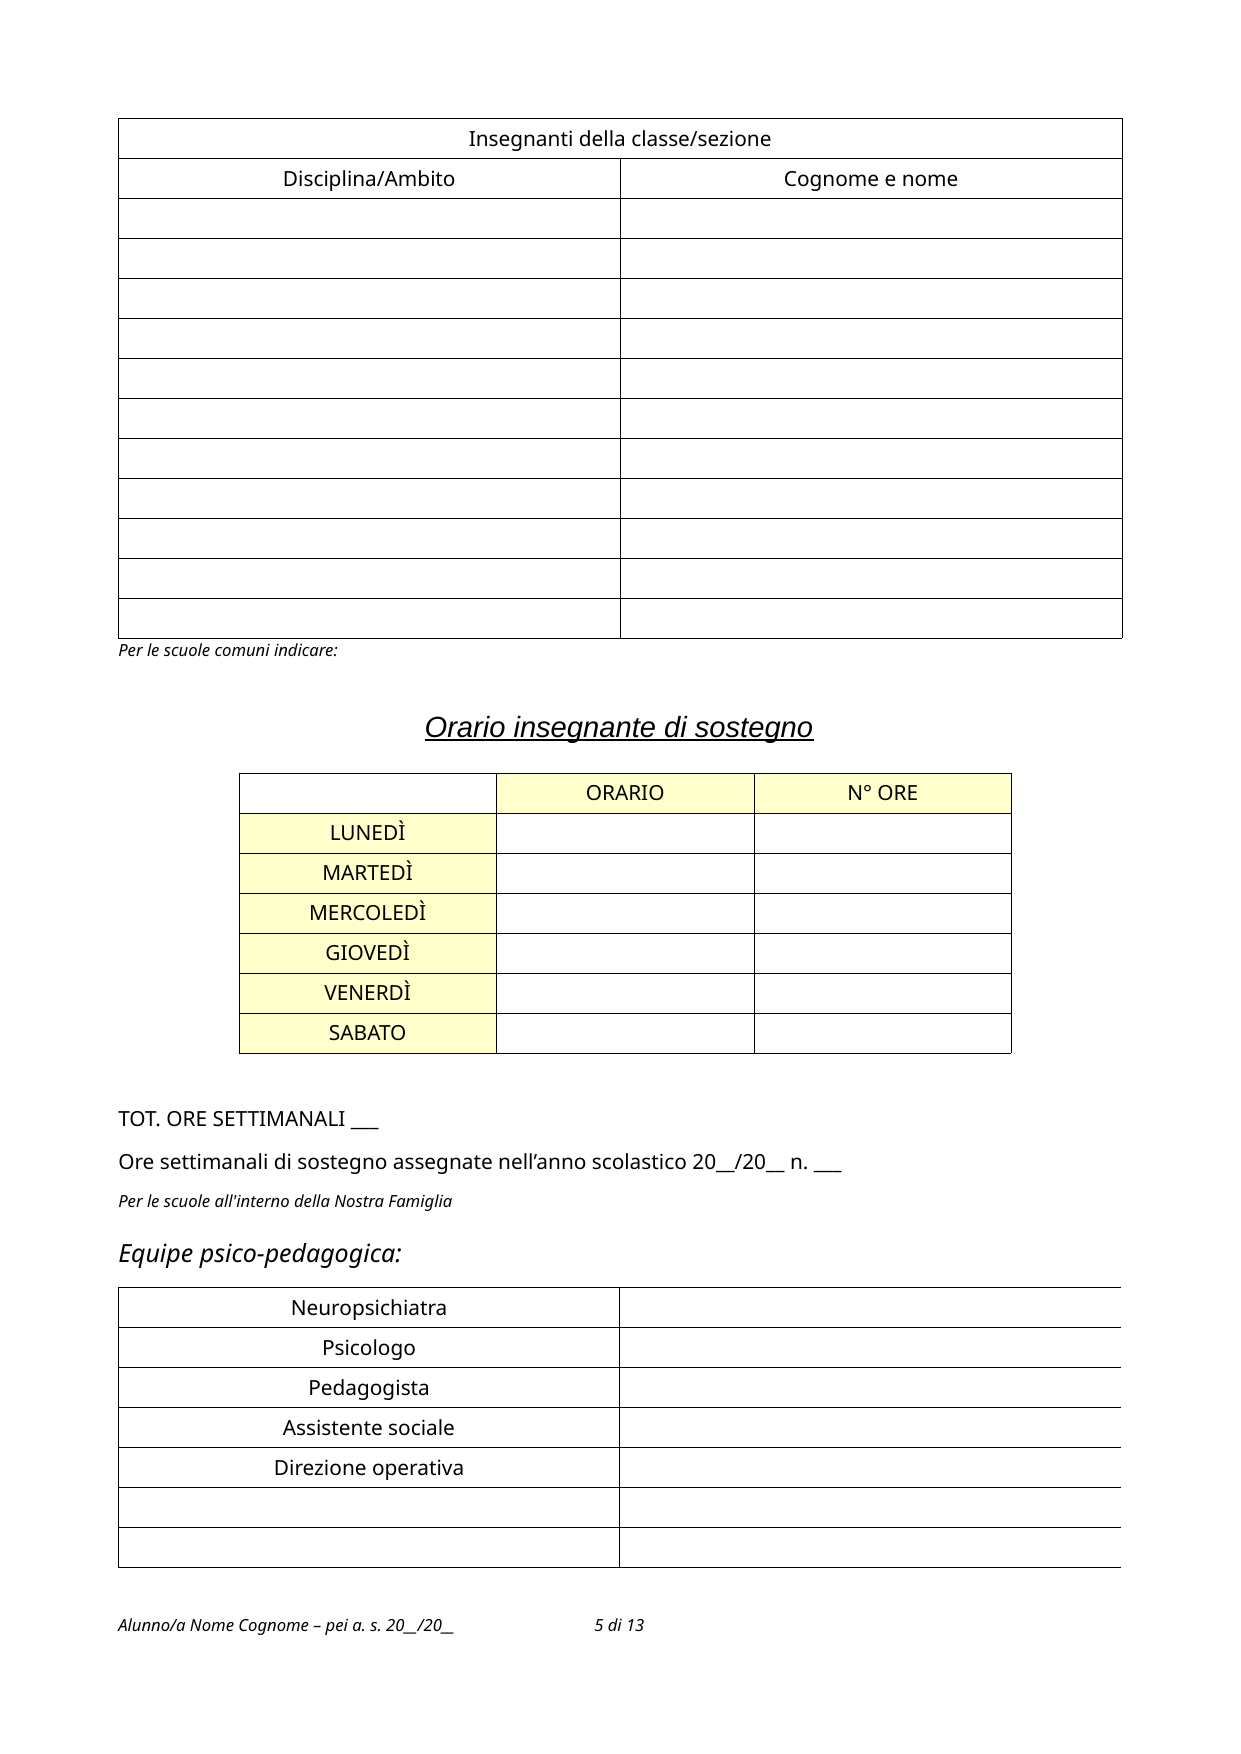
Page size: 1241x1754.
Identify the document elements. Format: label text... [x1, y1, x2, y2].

table_cell [497, 934, 754, 973]
table_cell SABATO [240, 1014, 496, 1053]
table_cell Cognome e nome [621, 159, 1122, 198]
table_cell [620, 1448, 1121, 1487]
table_cell [620, 1488, 1121, 1527]
table_cell [620, 1368, 1121, 1407]
table_cell Psicologo [119, 1328, 619, 1367]
table_cell [621, 599, 1122, 638]
table_cell [621, 279, 1122, 318]
table_cell [119, 599, 620, 638]
table_cell Assistente sociale [119, 1408, 619, 1447]
table_cell [621, 439, 1122, 478]
table_header [240, 774, 496, 813]
table_cell [119, 559, 620, 598]
table_cell [119, 359, 620, 398]
table_header Insegnanti della classe/sezione [119, 119, 1122, 158]
table_cell [119, 199, 620, 238]
table_cell [621, 479, 1122, 518]
subtitle Orario insegnante di sostegno [118, 710, 1122, 743]
table_cell [620, 1408, 1121, 1447]
table_cell MARTEDÌ [240, 854, 496, 893]
table_header Neuropsichiatra [119, 1288, 619, 1327]
table_cell [621, 319, 1122, 358]
text TOT. ORE SETTIMANALI ___ [118, 1104, 1122, 1133]
table_cell Direzione operativa [119, 1448, 619, 1487]
table_cell [119, 439, 620, 478]
text Ore settimanali di sostegno assegnate nell’anno scolastico 20__/20__ n. ___ [118, 1147, 1122, 1175]
table_cell [755, 934, 1011, 973]
table_header N° ORE [755, 774, 1011, 813]
table_cell [620, 1328, 1121, 1367]
table_cell Disciplina/Ambito [119, 159, 620, 198]
table_cell [497, 854, 754, 893]
table_cell [621, 199, 1122, 238]
table_cell Pedagogista [119, 1368, 619, 1407]
table_cell [119, 279, 620, 318]
table_cell [119, 479, 620, 518]
table_cell [621, 559, 1122, 598]
table_cell [755, 854, 1011, 893]
table_cell [497, 894, 754, 933]
table_cell [497, 1014, 754, 1053]
table_cell [621, 399, 1122, 438]
table_cell [755, 1014, 1011, 1053]
table_cell [119, 399, 620, 438]
table_cell LUNEDÌ [240, 814, 496, 853]
text Per le scuole all'interno della Nostra Famiglia [118, 1189, 1122, 1212]
table_cell [621, 359, 1122, 398]
table_header [620, 1288, 1121, 1327]
table_cell [119, 319, 620, 358]
table_cell [497, 974, 754, 1013]
text Per le scuole comuni indicare: [118, 639, 1122, 661]
table_cell MERCOLEDÌ [240, 894, 496, 933]
table_cell [755, 974, 1011, 1013]
table_cell GIOVEDÌ [240, 934, 496, 973]
table_cell [621, 239, 1122, 278]
table_cell [755, 894, 1011, 933]
table_cell VENERDÌ [240, 974, 496, 1013]
table_cell [621, 519, 1122, 558]
table_cell [119, 519, 620, 558]
table_cell [755, 814, 1011, 853]
table_cell [119, 1488, 619, 1527]
table_cell [497, 814, 754, 853]
text Equipe psico-pedagogica: [118, 1236, 1122, 1270]
table_cell [620, 1528, 1121, 1567]
table_cell [119, 239, 620, 278]
table_header ORARIO [497, 774, 754, 813]
table_cell [119, 1528, 619, 1567]
